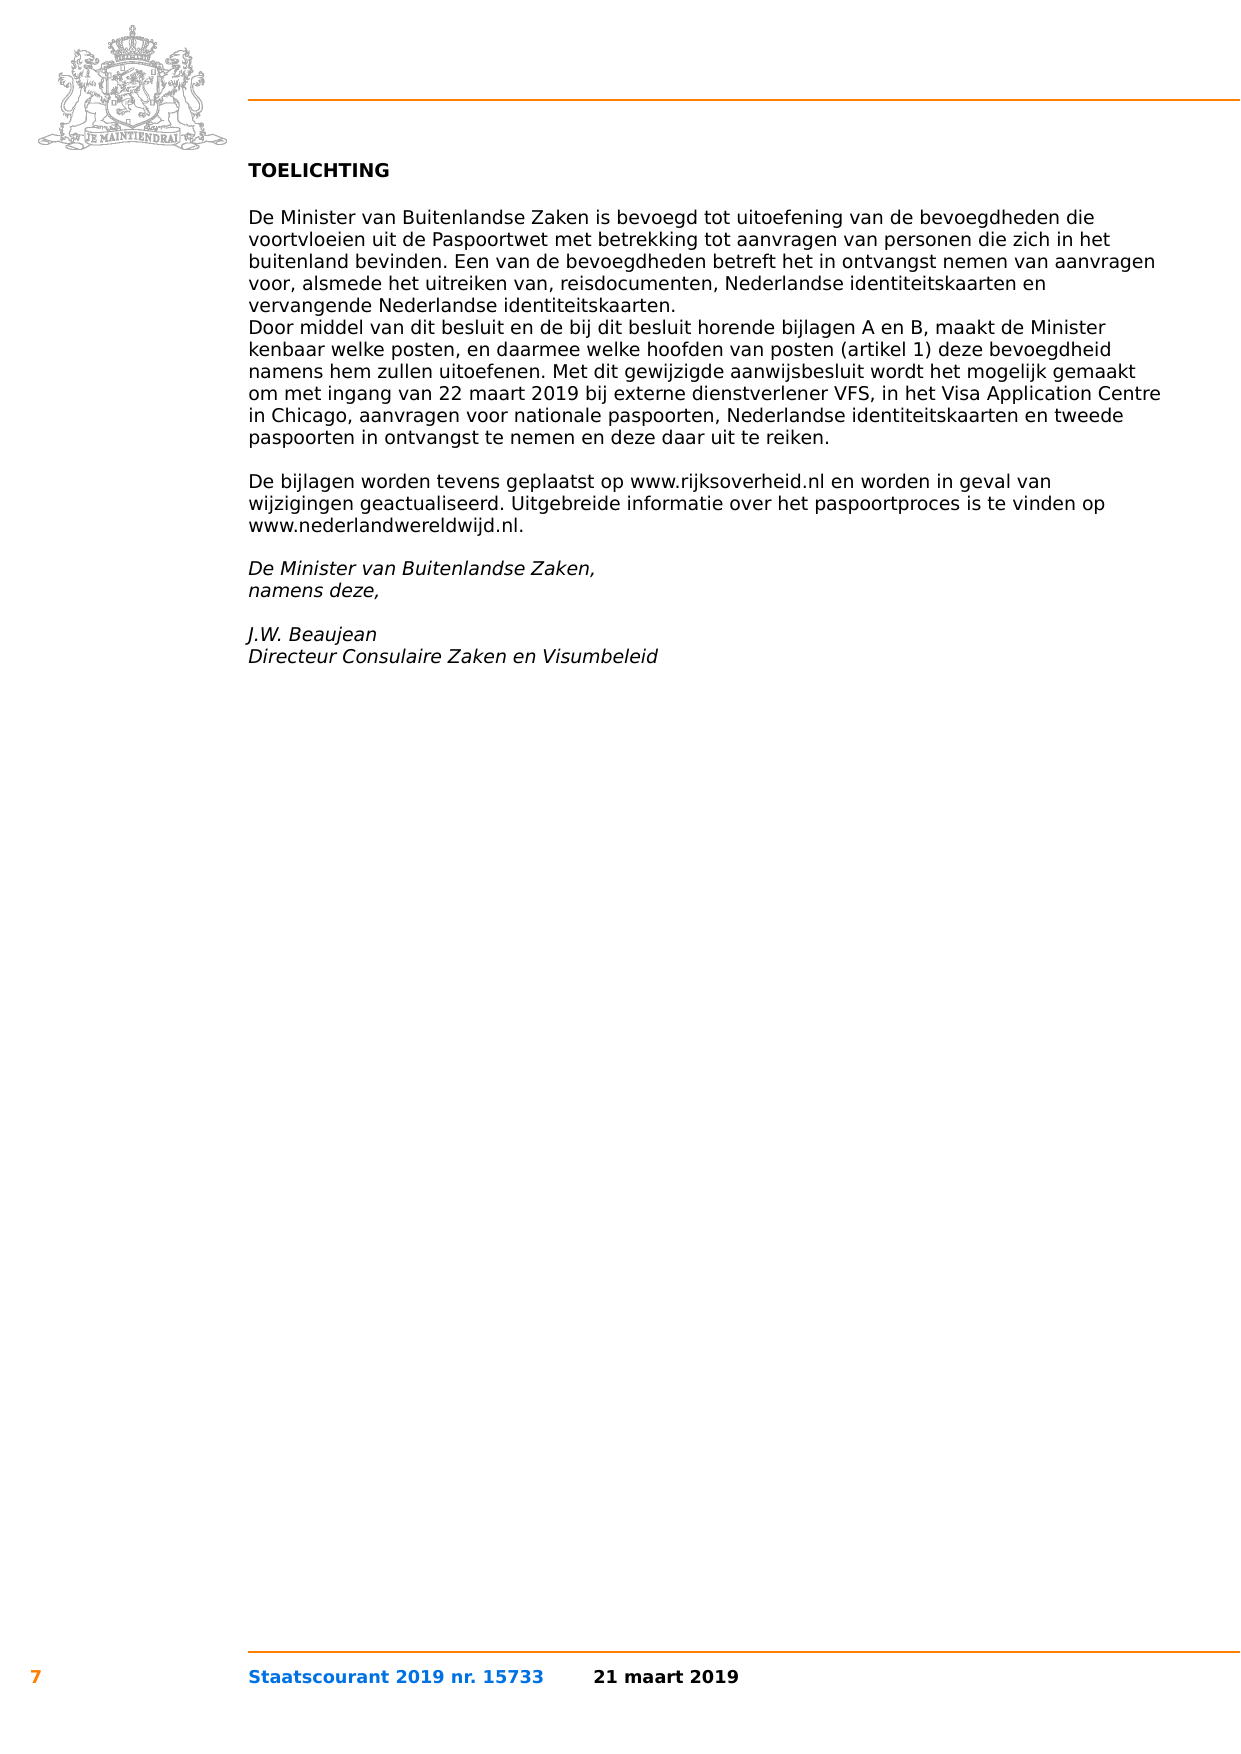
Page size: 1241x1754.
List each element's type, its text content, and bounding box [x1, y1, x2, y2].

text Door middel van dit besluit en de bij dit besluit horende bijlagen A en B, maakt de Minister kenbaar welke posten, en daarmee welke hoofden van posten (artikel 1) deze bevoegdheid namens hem zullen uitoefenen. Met dit gewijzigde aanwijsbesluit wordt het mogelijk gemaakt om met ingang van 22 maart 2019 bij externe dienstverlener VFS, in het Visa Application Centre in Chicago, aanvragen voor nationale paspoorten, Nederlandse identiteitskaarten en tweede paspoorten in ontvangst te nemen en deze daar uit te reiken. [248, 317, 1163, 449]
subtitle TOELICHTING [248, 160, 1163, 182]
text De Minister van Buitenlandse Zaken, namens deze, J.W. Beaujean Directeur Consulaire Zaken en Visumbeleid [248, 558, 1163, 668]
text De bijlagen worden tevens geplaatst op www.rijksoverheid.nl en worden in geval van wijzigingen geactualiseerd. Uitgebreide informatie over het paspoortproces is te vinden op www.nederlandwereldwijd.nl. [248, 471, 1163, 536]
picture [38, 25, 227, 150]
text De Minister van Buitenlandse Zaken is bevoegd tot uitoefening van de bevoegdheden die voortvloeien uit de Paspoortwet met betrekking tot aanvragen van personen die zich in het buitenland bevinden. Een van de bevoegdheden betreft het in ontvangst nemen van aanvragen voor, alsmede het uitreiken van, reisdocumenten, Nederlandse identiteitskaarten en vervangende Nederlandse identiteitskaarten. [248, 207, 1163, 317]
